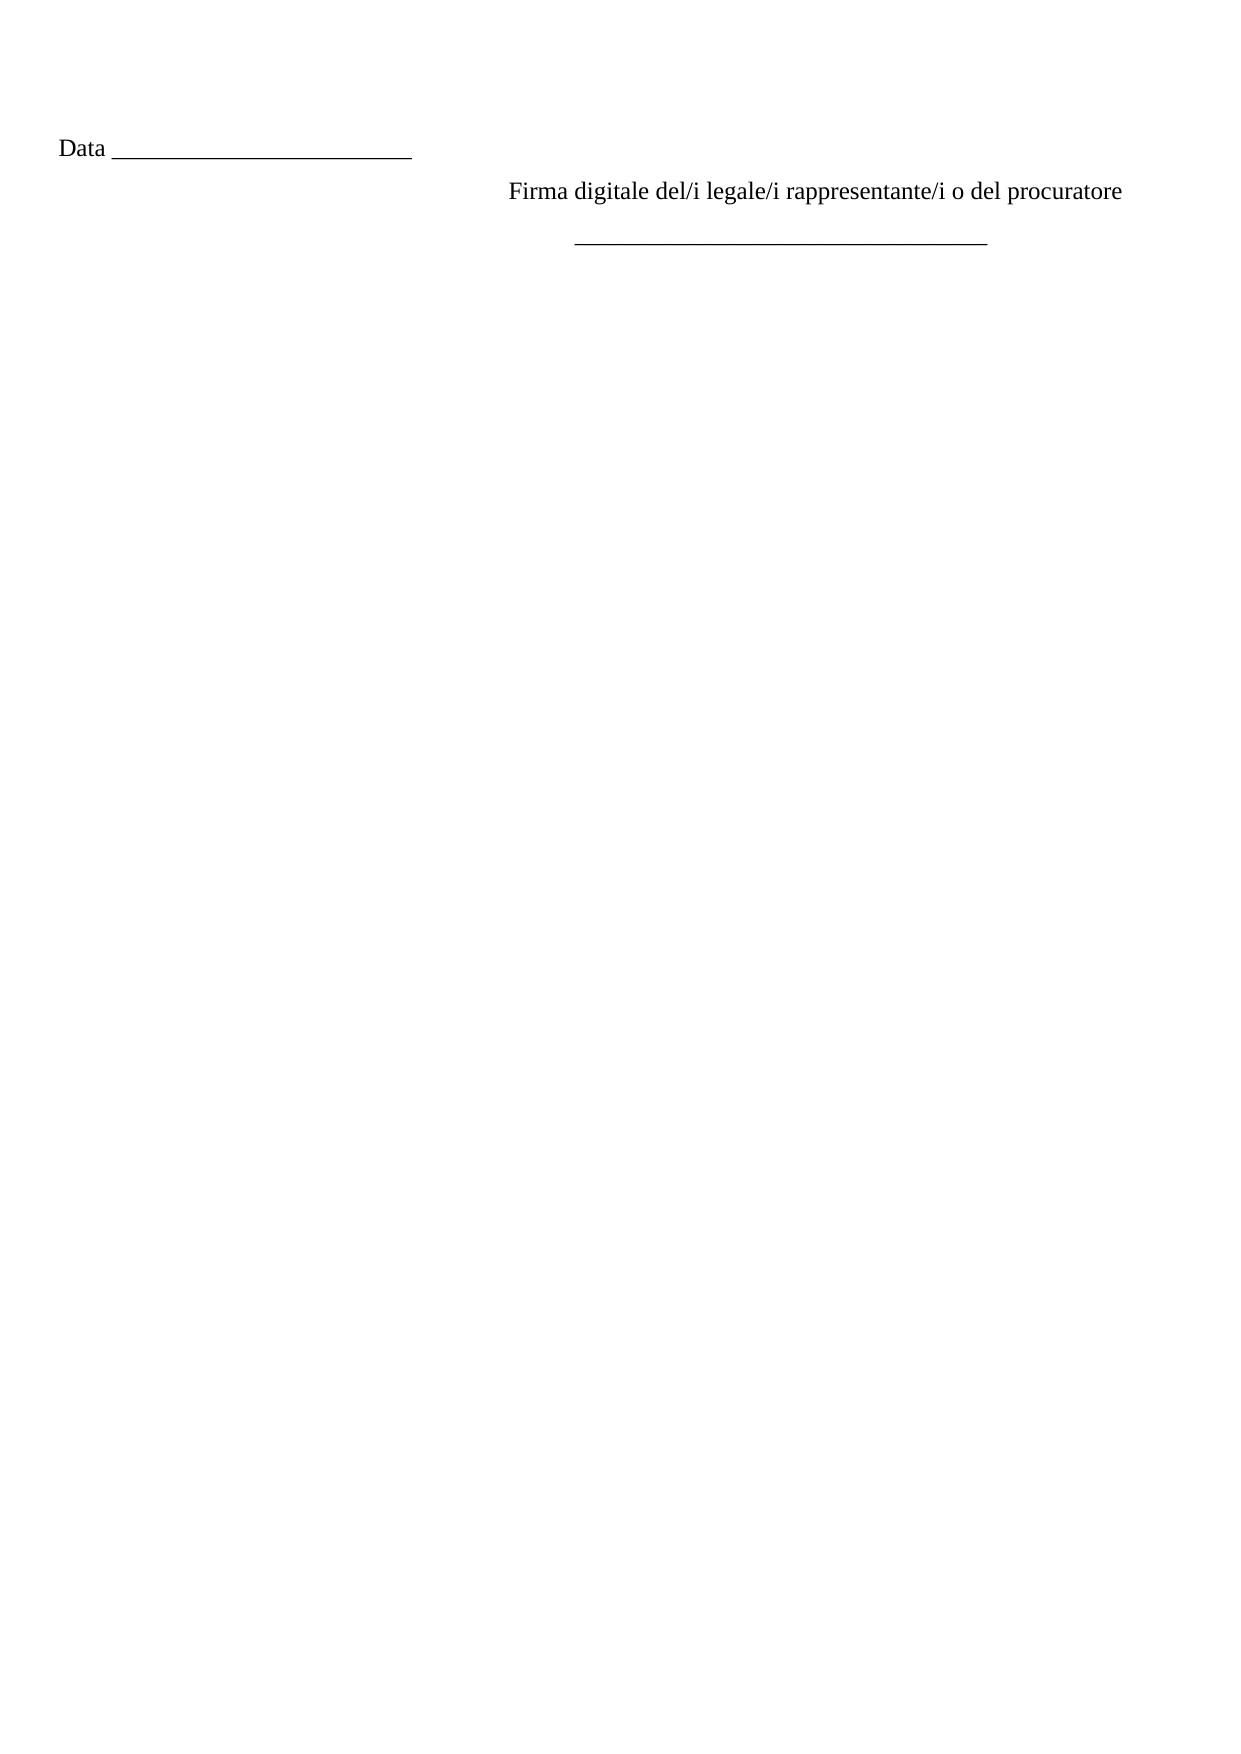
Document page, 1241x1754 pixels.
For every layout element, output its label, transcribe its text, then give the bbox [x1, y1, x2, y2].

text _________________________________ [574, 219, 1176, 248]
text Data ________________________ [58, 133, 1184, 162]
text Firma digitale del/i legale/i rappresentante/i o del procuratore [58, 176, 1184, 205]
